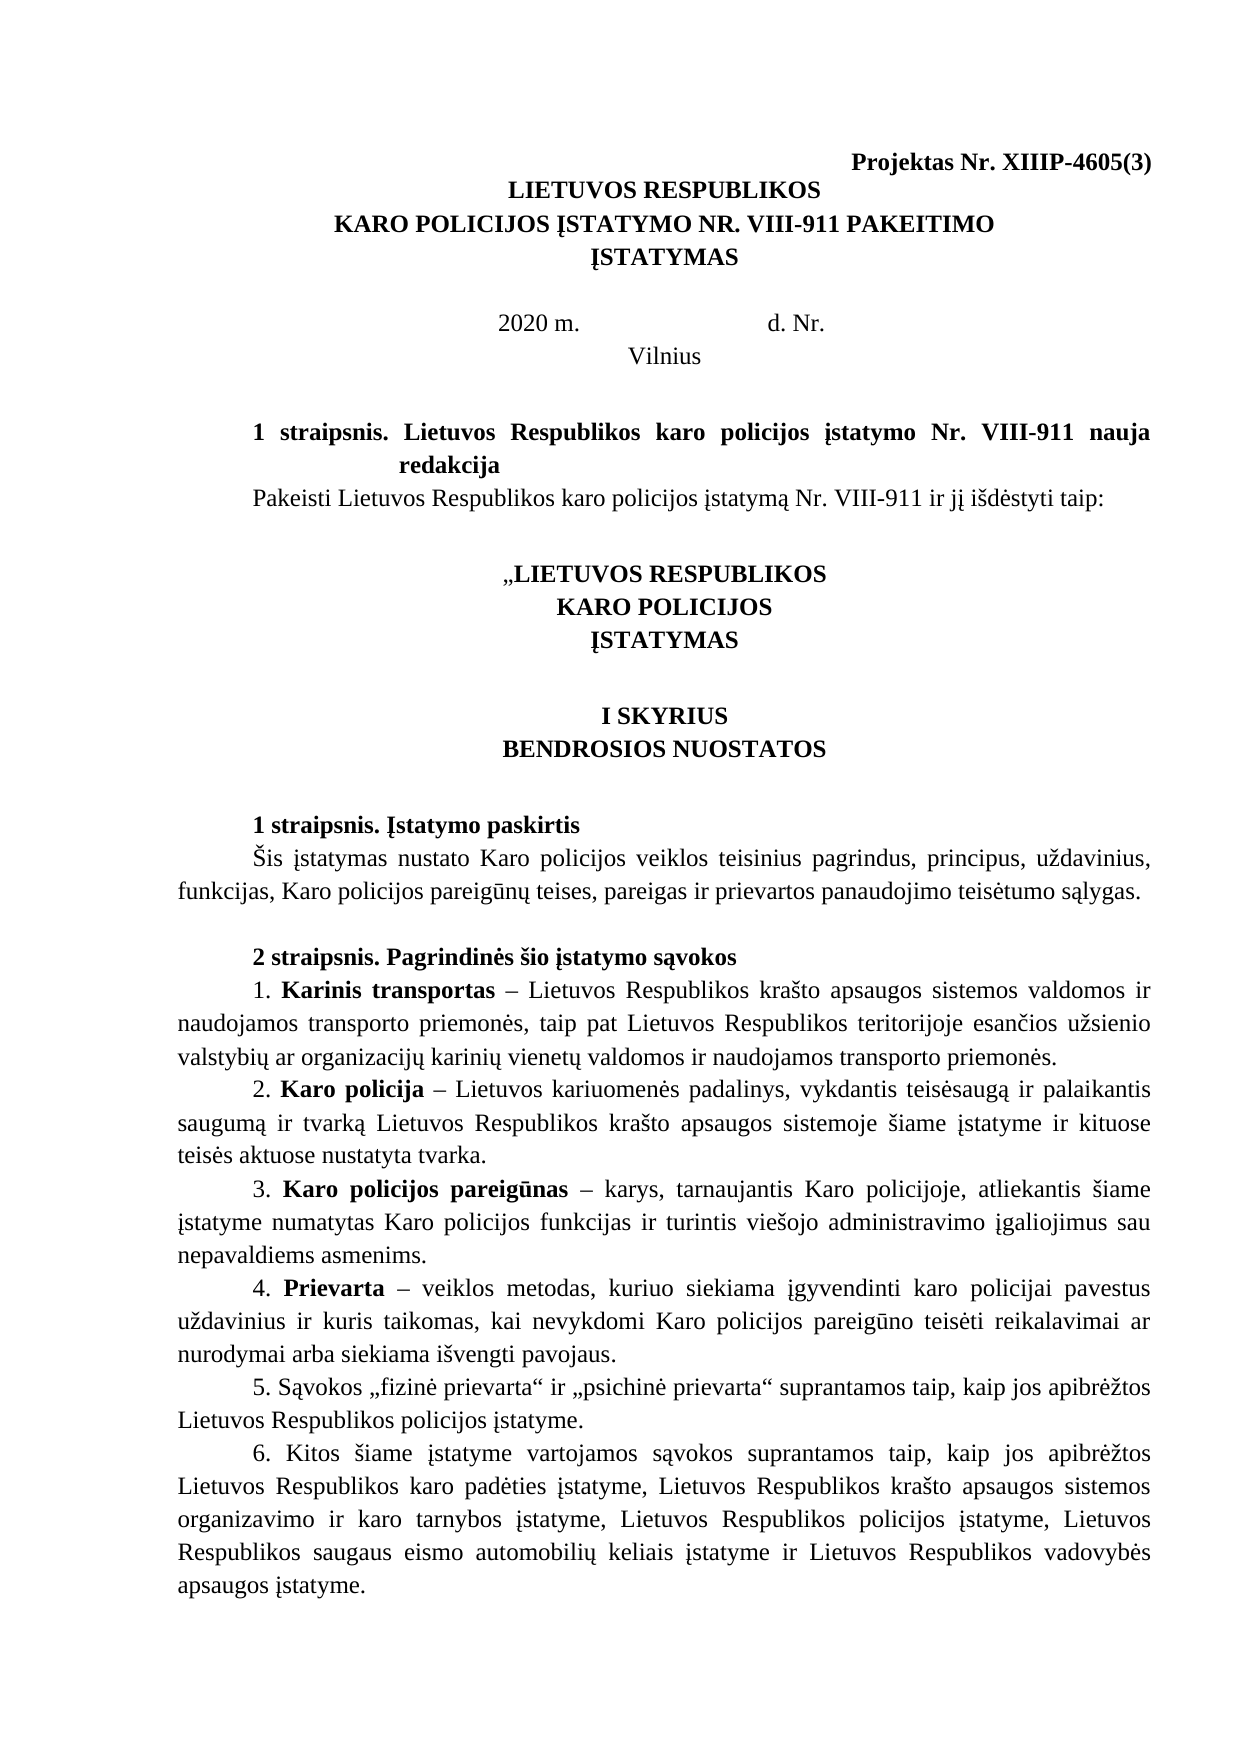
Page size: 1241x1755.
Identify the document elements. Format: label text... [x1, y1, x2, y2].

text ĮSTATYMAS [177, 625, 1152, 654]
text Projektas Nr. XIIIP-4605(3) [177, 147, 1152, 176]
text 5. Sąvokos „fizinė prievarta“ ir „psichinė prievarta“ suprantamos taip, kaip jos apibrėžtos Lietuvos Respublikos policijos įstatyme. [177, 1372, 1152, 1433]
text 3. Karo policijos pareigūnas – karys, tarnaujantis Karo policijoje, atliekantis šiame įstatyme numatytas Karo policijos funkcijas ir turintis viešojo administravimo įgaliojimus sau nepavaldiems asmenims. [177, 1174, 1152, 1268]
text 1 straipsnis. Įstatymo paskirtis [177, 810, 1152, 839]
text Šis įstatymas nustato Karo policijos veiklos teisinius pagrindus, principus, uždavinius, funkcijas, Karo policijos pareigūnų teises, pareigas ir prievartos panaudojimo teisėtumo sąlygas. [177, 843, 1152, 905]
text 2020 m. d. Nr. [177, 308, 1152, 336]
text LIETUVOS RESPUBLIKOS [177, 176, 1152, 204]
text Vilnius [177, 341, 1152, 369]
text I SKYRIUS [177, 701, 1152, 730]
text 2 straipsnis. Pagrindinės šio įstatymo sąvokos [177, 942, 1152, 971]
text 6. Kitos šiame įstatyme vartojamos sąvokos suprantamos taip, kaip jos apibrėžtos Lietuvos Respublikos karo padėties įstatyme, Lietuvos Respublikos krašto apsaugos sistemos organizavimo ir karo tarnybos įstatyme, Lietuvos Respublikos policijos įstatyme, Lietuvos Respublikos saugaus eismo automobilių keliais įstatyme ir Lietuvos Respublikos vadovybės apsaugos įstatyme. [177, 1438, 1152, 1599]
text 1 straipsnis. Lietuvos Respublikos karo policijos įstatymo Nr. VIII-911 nauja redakcija [252, 417, 1152, 479]
text „LIETUVOS RESPUBLIKOS [177, 559, 1152, 588]
text 2. Karo policija – Lietuvos kariuomenės padalinys, vykdantis teisėsaugą ir palaikantis saugumą ir tvarką Lietuvos Respublikos krašto apsaugos sistemoje šiame įstatyme ir kituose teisės aktuose nustatyta tvarka. [177, 1074, 1152, 1169]
text BENDROSIOS NUOSTATOS [177, 734, 1152, 763]
text 1. Karinis transportas – Lietuvos Respublikos krašto apsaugos sistemos valdomos ir naudojamos transporto priemonės, taip pat Lietuvos Respublikos teritorijoje esančios užsienio valstybių ar organizacijų karinių vienetų valdomos ir naudojamos transporto priemonės. [177, 976, 1152, 1070]
text ĮSTATYMAS [177, 242, 1152, 270]
text Pakeisti Lietuvos Respublikos karo policijos įstatymą Nr. VIII-911 ir jį išdėstyti taip: [177, 483, 1152, 512]
text KARO POLICIJOS ĮSTATYMO NR. VIII-911 PAKEITIMO [177, 209, 1152, 237]
text 4. Prievarta – veiklos metodas, kuriuo siekiama įgyvendinti karo policijai pavestus uždavinius ir kuris taikomas, kai nevykdomi Karo policijos pareigūno teisėti reikalavimai ar nurodymai arba siekiama išvengti pavojaus. [177, 1273, 1152, 1367]
text KARO POLICIJos [177, 592, 1152, 621]
